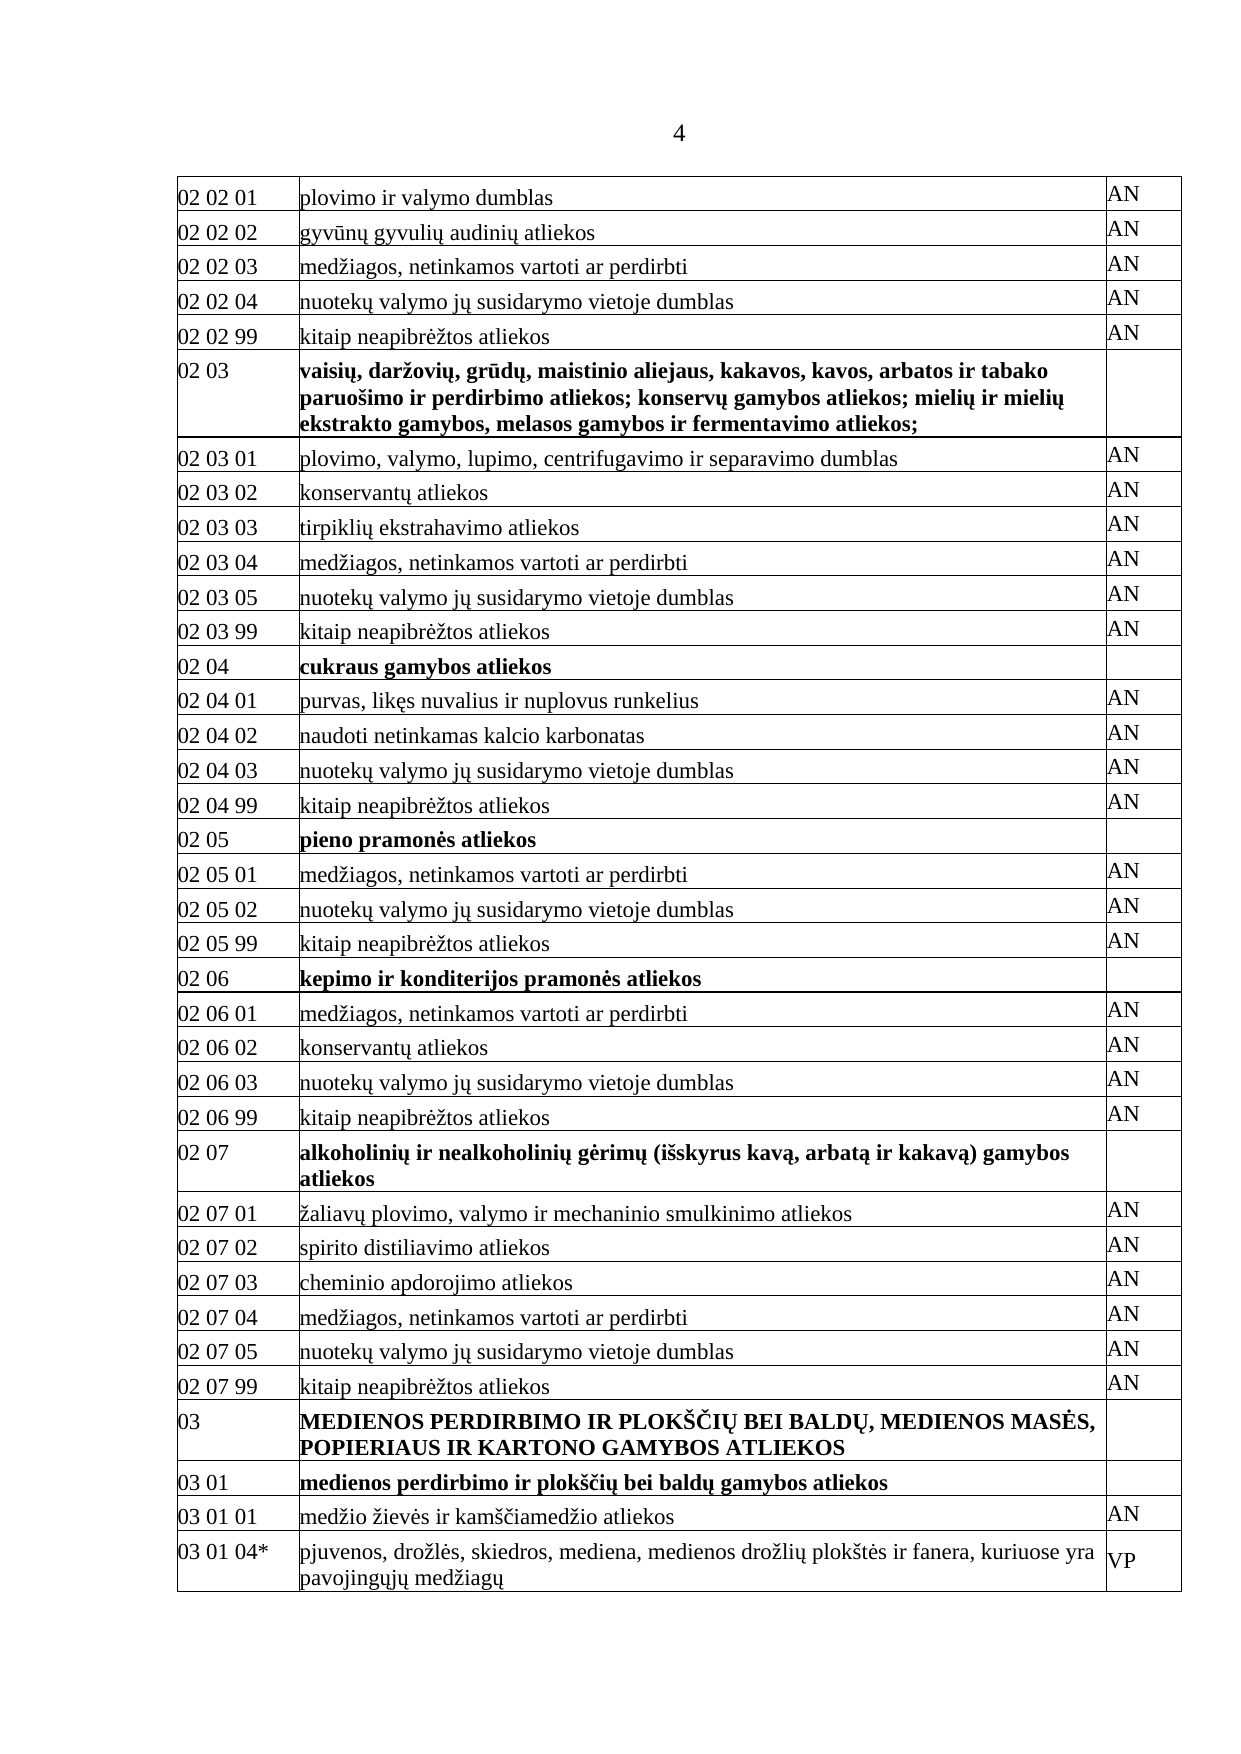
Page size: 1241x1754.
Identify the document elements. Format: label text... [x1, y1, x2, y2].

table_cell kitaip neapibrėžtos atliekos [300, 315, 1106, 349]
table_cell AN [1107, 177, 1181, 210]
table_cell purvas, likęs nuvalius ir nuplovus runkelius [300, 680, 1106, 714]
table_cell 02 04 01 [178, 680, 299, 714]
table_cell AN [1107, 211, 1181, 245]
table_cell AN [1107, 542, 1181, 575]
table_cell gyvūnų gyvulių audinių atliekos [300, 211, 1106, 245]
table_cell medžiagos, netinkamos vartoti ar perdirbti [300, 854, 1106, 887]
table_cell nuotekų valymo jų susidarymo vietoje dumblas [300, 1331, 1106, 1365]
table_cell 02 03 04 [178, 542, 299, 575]
table_cell 02 06 01 [178, 993, 299, 1026]
table_cell [1107, 1400, 1181, 1460]
table_cell 02 04 [178, 646, 299, 679]
table_cell VP [1107, 1531, 1181, 1591]
table_cell 02 03 02 [178, 472, 299, 506]
table_cell 02 03 [178, 350, 299, 436]
table_cell [1107, 350, 1181, 436]
table_cell AN [1107, 1062, 1181, 1096]
table_cell plovimo, valymo, lupimo, centrifugavimo ir separavimo dumblas [300, 438, 1106, 471]
table_cell medienos perdirbimo ir plokščių bei baldų gamybos atliekos [300, 1461, 1106, 1495]
table_cell AN [1107, 1227, 1181, 1261]
table_cell AN [1107, 315, 1181, 349]
table_cell 02 05 99 [178, 923, 299, 957]
table_cell AN [1107, 1366, 1181, 1399]
table_cell [1107, 646, 1181, 679]
table_cell 02 02 04 [178, 281, 299, 314]
table_cell tirpiklių ekstrahavimo atliekos [300, 507, 1106, 541]
table_cell 02 06 [178, 958, 299, 991]
table_cell 02 02 03 [178, 246, 299, 280]
table_cell 02 06 02 [178, 1027, 299, 1061]
table_cell 02 04 02 [178, 715, 299, 749]
table_cell 02 05 01 [178, 854, 299, 887]
table_cell AN [1107, 1296, 1181, 1330]
table_cell AN [1107, 1262, 1181, 1295]
table_cell AN [1107, 680, 1181, 714]
table_cell AN [1107, 507, 1181, 541]
table_cell konservantų atliekos [300, 1027, 1106, 1061]
table_cell vaisių, daržovių, grūdų, maistinio aliejaus, kakavos, kavos, arbatos ir tabako paruošimo ir perdirbimo atliekos; konservų gamybos atliekos; mielių ir mielių ekstrakto gamybos, melasos gamybos ir fermentavimo atliekos; [300, 350, 1106, 436]
table_cell 03 01 [178, 1461, 299, 1495]
table_cell kitaip neapibrėžtos atliekos [300, 923, 1106, 957]
table_cell kitaip neapibrėžtos atliekos [300, 1097, 1106, 1130]
table_cell medžiagos, netinkamos vartoti ar perdirbti [300, 993, 1106, 1026]
table_cell 02 07 03 [178, 1262, 299, 1295]
table_cell kitaip neapibrėžtos atliekos [300, 784, 1106, 818]
table_cell 02 06 99 [178, 1097, 299, 1130]
table_cell 02 07 [178, 1131, 299, 1191]
table_cell AN [1107, 611, 1181, 644]
table_cell pjuvenos, drožlės, skiedros, mediena, medienos drožlių plokštės ir fanera, kuriuose yra pavojingųjų medžiagų [300, 1531, 1106, 1591]
table_cell nuotekų valymo jų susidarymo vietoje dumblas [300, 889, 1106, 922]
table_cell nuotekų valymo jų susidarymo vietoje dumblas [300, 750, 1106, 783]
table_cell MEDIENOS PERDIRBIMO IR PLOKŠČIŲ BEI BALDŲ, MEDIENOS MASĖS, POPIERIAUS IR KARTONO GAMYBOS ATLIEKOS [300, 1400, 1106, 1460]
table_cell cukraus gamybos atliekos [300, 646, 1106, 679]
table_cell 02 02 02 [178, 211, 299, 245]
table_cell pieno pramonės atliekos [300, 819, 1106, 853]
table_cell 03 01 01 [178, 1496, 299, 1530]
table_cell kitaip neapibrėžtos atliekos [300, 611, 1106, 644]
table_cell AN [1107, 246, 1181, 280]
table_cell 02 07 02 [178, 1227, 299, 1261]
table_cell 02 02 01 [178, 177, 299, 210]
table_cell plovimo ir valymo dumblas [300, 177, 1106, 210]
table_cell kepimo ir konditerijos pramonės atliekos [300, 958, 1106, 991]
table_cell AN [1107, 923, 1181, 957]
table_cell AN [1107, 472, 1181, 506]
table_cell medžiagos, netinkamos vartoti ar perdirbti [300, 542, 1106, 575]
table_cell medžiagos, netinkamos vartoti ar perdirbti [300, 246, 1106, 280]
table_cell AN [1107, 993, 1181, 1026]
table_cell 02 04 99 [178, 784, 299, 818]
table_cell 02 05 [178, 819, 299, 853]
table_cell 02 05 02 [178, 889, 299, 922]
table_cell 02 07 99 [178, 1366, 299, 1399]
table_cell AN [1107, 854, 1181, 887]
table_cell 02 04 03 [178, 750, 299, 783]
table_cell kitaip neapibrėžtos atliekos [300, 1366, 1106, 1399]
table_cell cheminio apdorojimo atliekos [300, 1262, 1106, 1295]
table_cell [1107, 819, 1181, 853]
table_cell medžio žievės ir kamščiamedžio atliekos [300, 1496, 1106, 1530]
table_cell 02 03 03 [178, 507, 299, 541]
table_cell AN [1107, 784, 1181, 818]
table_cell nuotekų valymo jų susidarymo vietoje dumblas [300, 1062, 1106, 1096]
table_cell alkoholinių ir nealkoholinių gėrimų (išskyrus kavą, arbatą ir kakavą) gamybos atliekos [300, 1131, 1106, 1191]
table_cell AN [1107, 438, 1181, 471]
table_cell 02 03 05 [178, 576, 299, 610]
table_cell AN [1107, 1331, 1181, 1365]
table_cell 02 06 03 [178, 1062, 299, 1096]
table_cell medžiagos, netinkamos vartoti ar perdirbti [300, 1296, 1106, 1330]
table_cell konservantų atliekos [300, 472, 1106, 506]
table_cell 02 07 01 [178, 1192, 299, 1226]
table_cell [1107, 1461, 1181, 1495]
table_cell žaliavų plovimo, valymo ir mechaninio smulkinimo atliekos [300, 1192, 1106, 1226]
table_cell spirito distiliavimo atliekos [300, 1227, 1106, 1261]
table_cell 02 03 99 [178, 611, 299, 644]
table_cell 03 01 04* [178, 1531, 299, 1591]
table_cell 02 03 01 [178, 438, 299, 471]
table_cell AN [1107, 715, 1181, 749]
table_cell 02 07 04 [178, 1296, 299, 1330]
table_cell AN [1107, 1192, 1181, 1226]
table_cell 02 02 99 [178, 315, 299, 349]
table_cell AN [1107, 1027, 1181, 1061]
table_cell AN [1107, 1097, 1181, 1130]
table_cell AN [1107, 889, 1181, 922]
table_cell [1107, 1131, 1181, 1191]
table_cell naudoti netinkamas kalcio karbonatas [300, 715, 1106, 749]
table_cell AN [1107, 1496, 1181, 1530]
table_cell AN [1107, 576, 1181, 610]
table_cell 03 [178, 1400, 299, 1460]
table_cell [1107, 958, 1181, 991]
table_cell nuotekų valymo jų susidarymo vietoje dumblas [300, 281, 1106, 314]
table_cell 02 07 05 [178, 1331, 299, 1365]
table_cell AN [1107, 281, 1181, 314]
table_cell nuotekų valymo jų susidarymo vietoje dumblas [300, 576, 1106, 610]
table_cell AN [1107, 750, 1181, 783]
